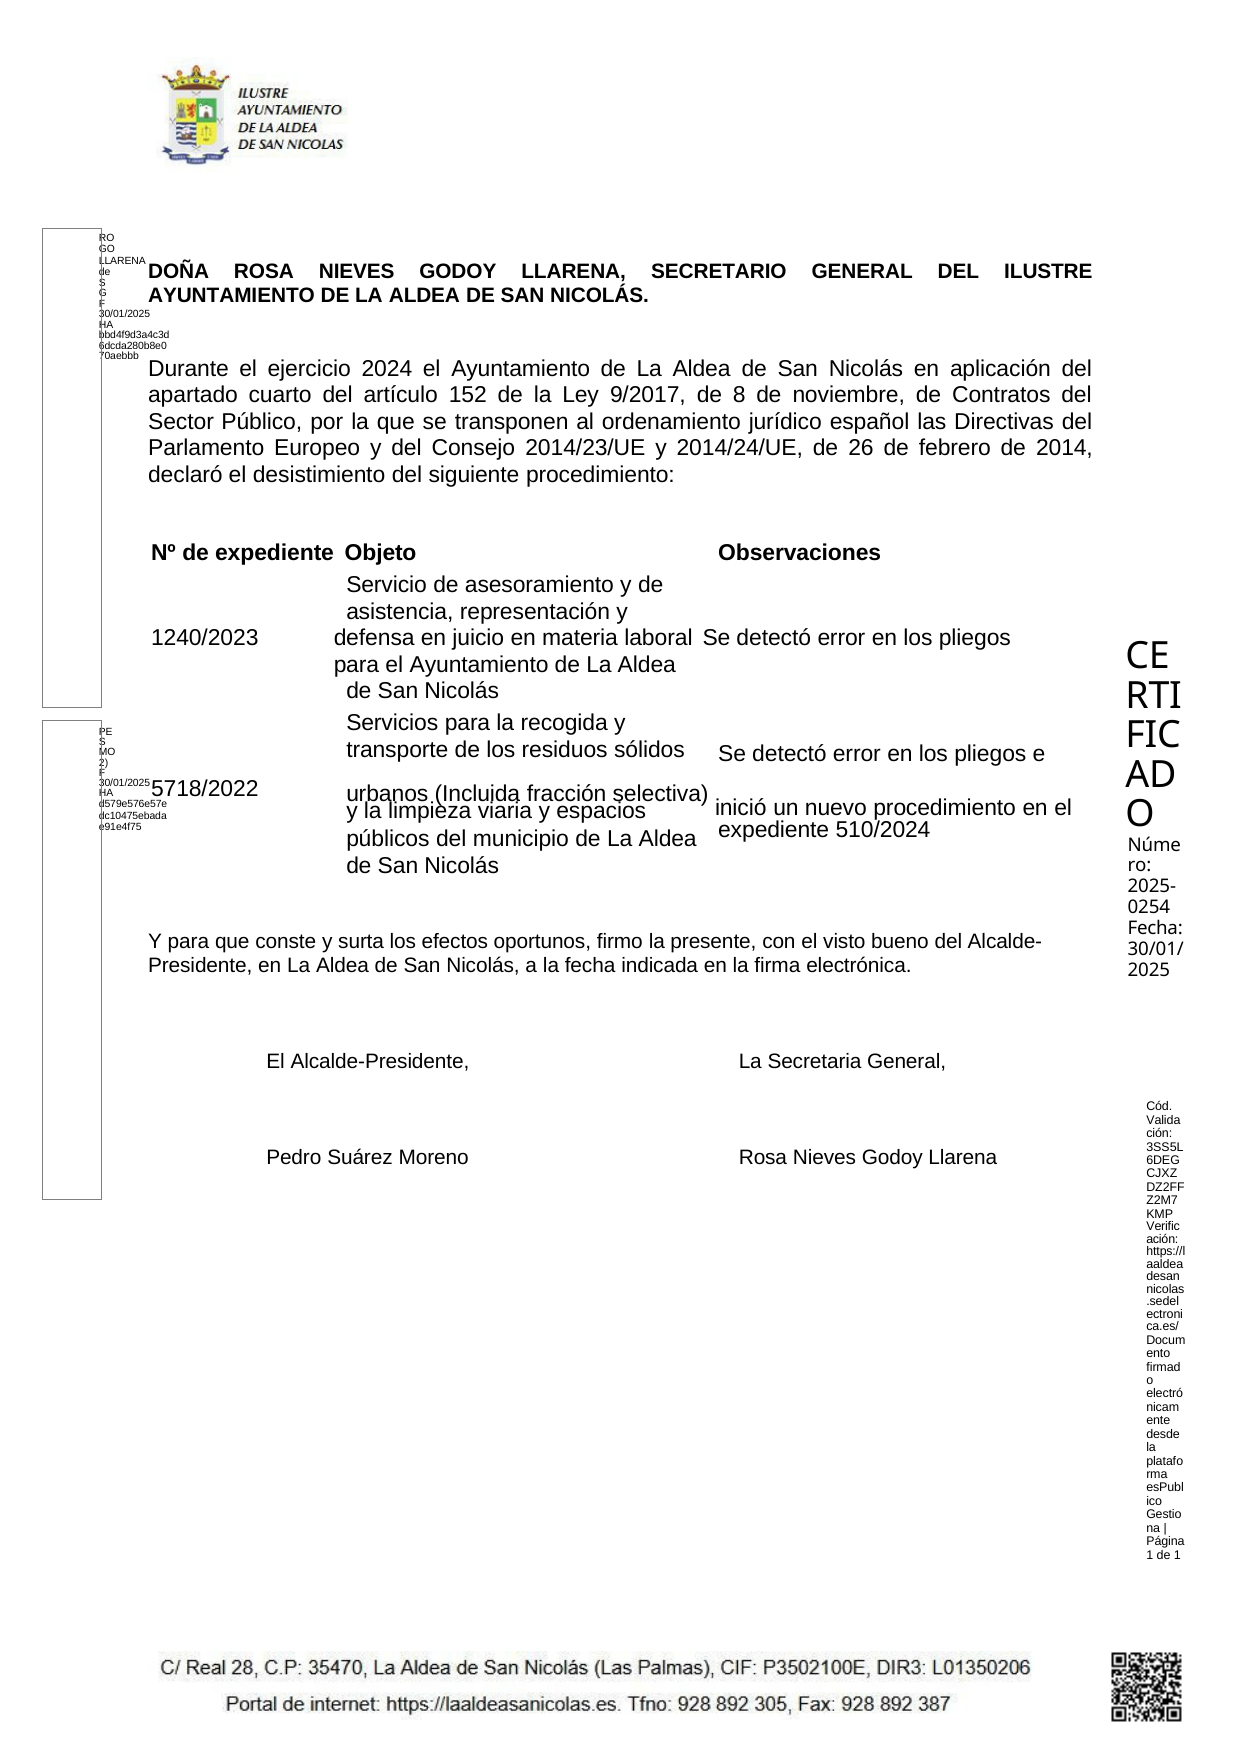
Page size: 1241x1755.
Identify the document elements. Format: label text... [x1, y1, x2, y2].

text Cód. Validación: 3SS5L6DEGCJXZDZ2FFZ2M7KMP [1146, 1100, 1186, 1221]
text defensa en juicio en materia laboral Se detectó error en los pliegos para el Ayuntamiento de La Aldea [333, 624, 1029, 677]
text Nº de expediente Objeto Observaciones [151, 539, 1241, 565]
text expediente 510/2024 [718, 825, 744, 840]
text Se detectó error en los pliegos e [999, 749, 1123, 765]
text Durante el ejercicio 2024 el Ayuntamiento de La Aldea de San Nicolás en aplicación del apartado cuarto del artículo 152 de la Ley 9/2017, de 8 de noviembre, de Contratos del Sector Público, por la que se transponen al ordenamiento jurídico español las Directivas del Parlamento Europeo y del Consejo 2014/23/UE y 2014/24/UE, de 26 de febrero de 2014, declaró el desistimiento del siguiente procedimiento: [148, 355, 1093, 487]
text Documento firmado electrónicamente desde la plataforma esPublico Gestiona | Página 1 de 1 [1146, 1333, 1186, 1562]
text transporte de los residuos sólidos [346, 736, 687, 762]
text de San Nicolás [346, 637, 1185, 985]
text expediente 510/2024 [1185, 825, 1241, 840]
text de San Nicolás [1185, 677, 1241, 703]
text Verificación: https://laaldeadesannicolas.sedelectronica.es/ [1146, 1221, 1186, 1333]
text Servicios para la recogida y [346, 709, 1123, 736]
text 1240/2023 [151, 624, 259, 651]
text públicos del municipio de La Aldea de San Nicolás [346, 825, 699, 878]
text [43, 721, 101, 1199]
text Pedro Suárez Moreno Rosa Nieves Godoy Llarena [266, 1145, 1144, 1169]
text Servicio de asesoramiento y de asistencia, representación y [346, 571, 769, 624]
text expediente 510/2024 [745, 825, 1123, 840]
text Y para que conste y surta los efectos oportunos, firmo la presente, con el visto bueno del Alcalde- Presidente, en La Aldea de San Nicolás, a la fecha indicada en la firma electrónica. [148, 929, 1123, 977]
text DOÑA ROSA NIEVES GODOY LLARENA, SECRETARIO GENERAL DEL ILUSTRE AYUNTAMIENTO DE LA ALDEA DE SAN NICOLÁS. [148, 259, 1092, 307]
text CERTIFICADO [1125, 637, 1185, 834]
text [43, 229, 101, 707]
text Se detectó error en los pliegos e [1185, 749, 1241, 765]
text urbanos (Incluida fracción selectiva) inició un nuevo procedimiento en el y la limpieza viaria y espacios [346, 779, 1078, 824]
text [1186, 1145, 1241, 1169]
text 5718/2022 [151, 775, 259, 802]
text Se detectó error en los pliegos e [718, 749, 956, 765]
text [1144, 1099, 1186, 1623]
text El Alcalde-Presidente, La Secretaria General, [266, 1049, 1241, 1073]
text [1185, 709, 1241, 736]
text Número: 2025-0254 Fecha: 30/01/2025 [1127, 834, 1185, 981]
